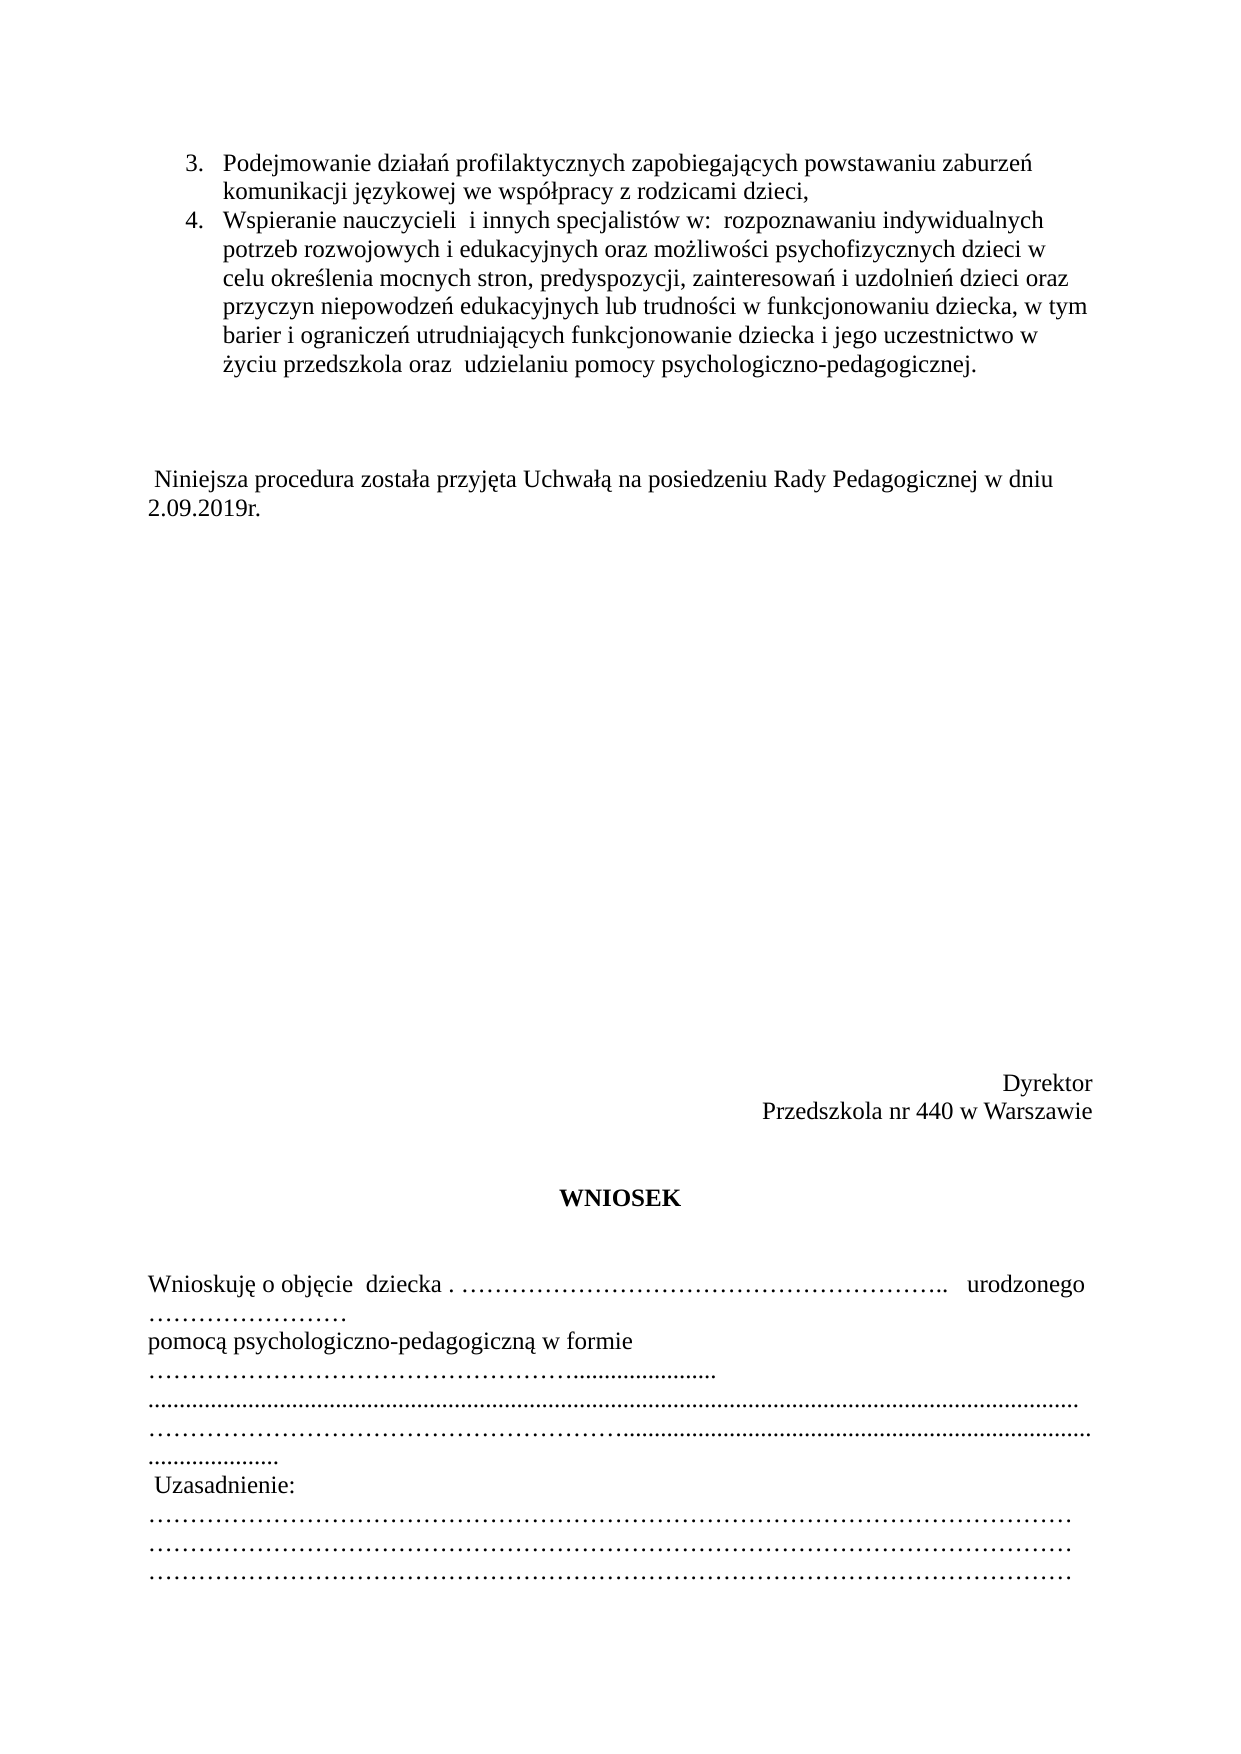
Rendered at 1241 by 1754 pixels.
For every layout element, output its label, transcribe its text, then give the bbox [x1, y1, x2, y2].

text ……………………………………………………………………………………………………………………………………………………………………………………………………………………………………………………………………………………………………… [148, 1499, 1092, 1585]
list Podejmowanie działań profilaktycznych zapobiegających powstawaniu zaburzeń komunikacji językowej we współpracy z rodzicami dzieci, [185, 148, 1092, 205]
text …………………………………………………................................................................................................ [148, 1413, 1092, 1470]
text Dyrektor [148, 1068, 1092, 1096]
text WNIOSEK [148, 1183, 1092, 1211]
text pomocą psychologiczno-pedagogiczną w formie ……………………………………………....................... [148, 1326, 1092, 1384]
text Uzasadnienie: [148, 1470, 1092, 1499]
text Przedszkola nr 440 w Warszawie [148, 1096, 1092, 1125]
text Wnioskuję o objęcie dziecka . ………………………………………………….. urodzonego …………………… [148, 1269, 1092, 1326]
text Niniejsza procedura została przyjęta Uchwałą na posiedzeniu Rady Pedagogicznej w dniu 2.09.2019r. [148, 464, 1092, 521]
text ..................................................................................................................................................... [148, 1384, 1092, 1413]
list Wspieranie nauczycieli i innych specjalistów w: rozpoznawaniu indywidualnych potrzeb rozwojowych i edukacyjnych oraz możliwości psychofizycznych dzieci w celu określenia mocnych stron, predyspozycji, zainteresowań i uzdolnień dzieci oraz przyczyn niepowodzeń edukacyjnych lub trudności w funkcjonowaniu dziecka, w tym barier i ograniczeń utrudniających funkcjonowanie dziecka i jego uczestnictwo w życiu przedszkola oraz udzielaniu pomocy psychologiczno-pedagogicznej. [185, 205, 1092, 378]
